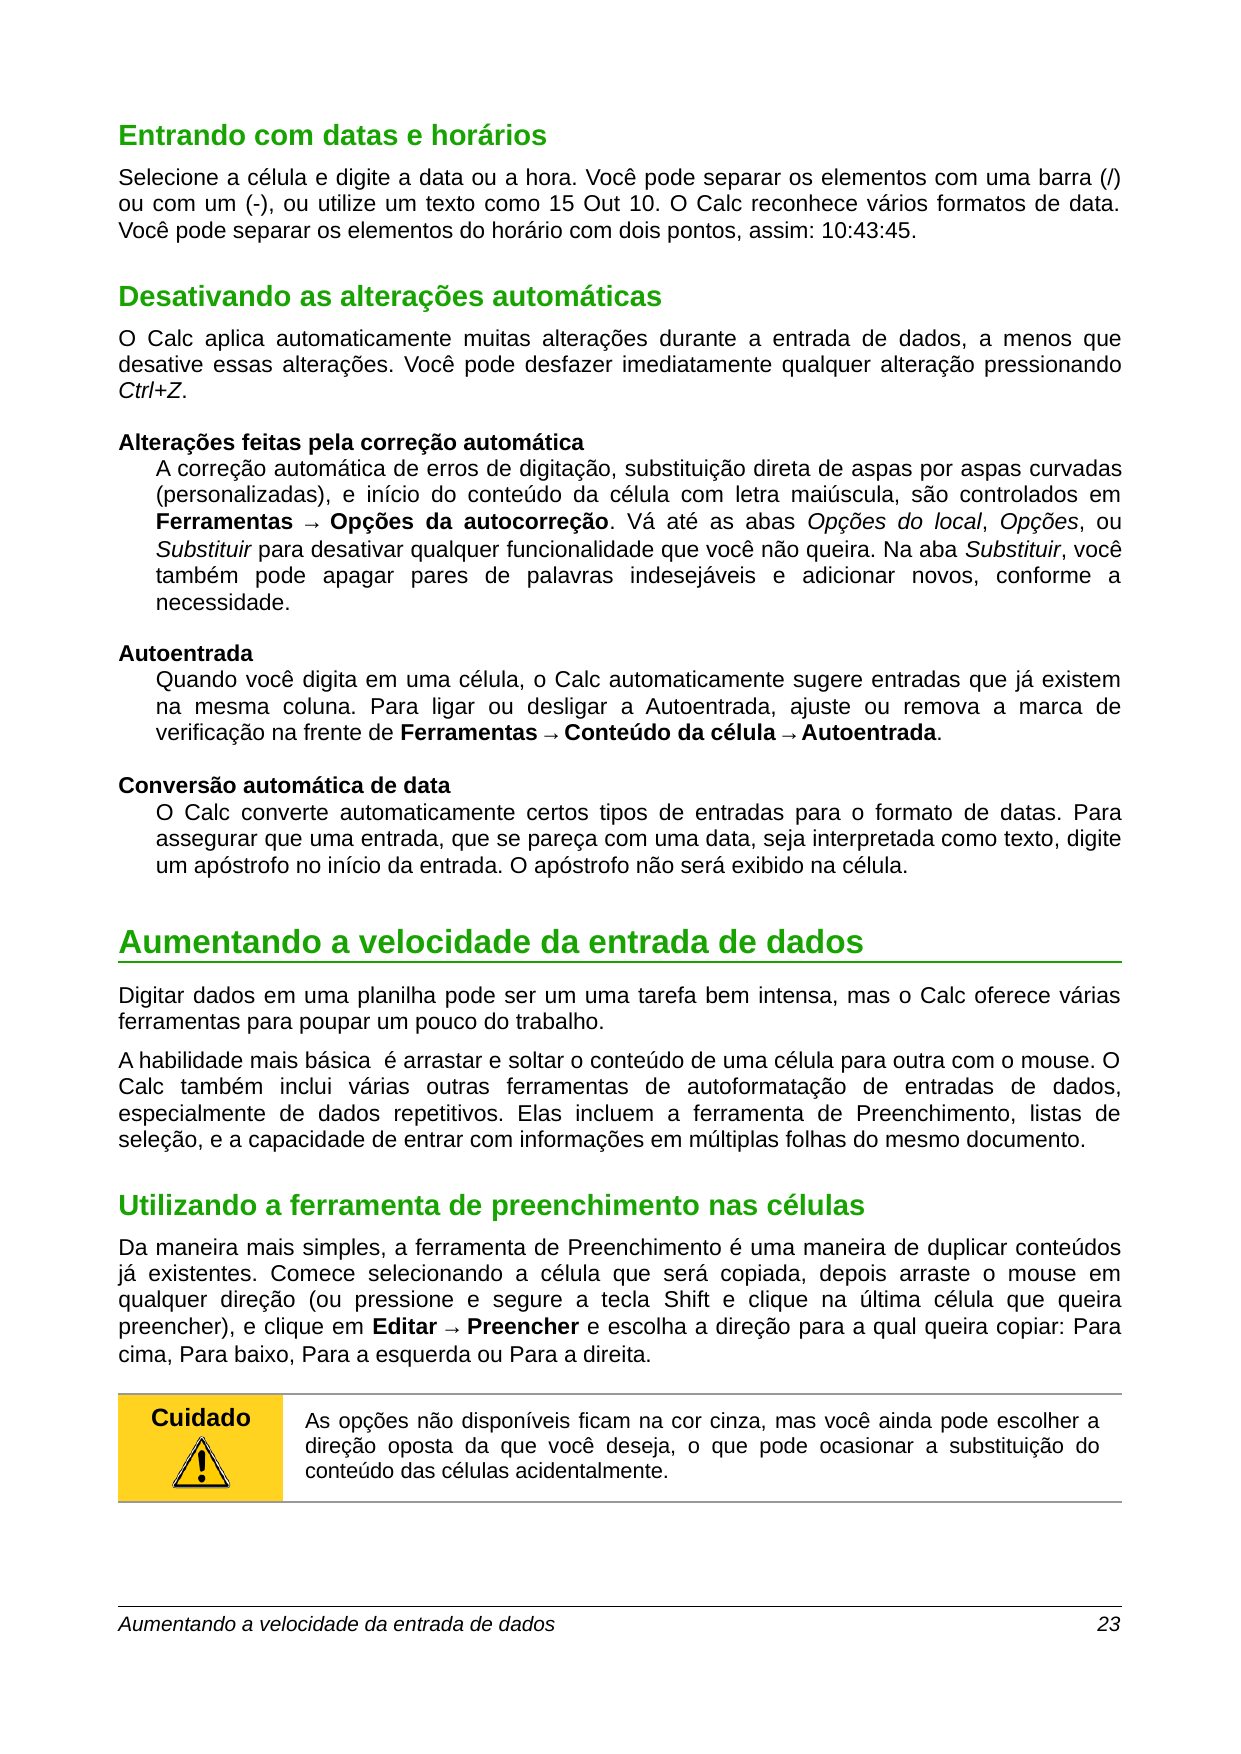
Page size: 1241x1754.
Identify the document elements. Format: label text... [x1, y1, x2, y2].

text Autoentrada [118, 640, 1122, 666]
subtitle Desativando as alterações automáticas [118, 279, 1122, 312]
subtitle Aumentando a velocidade da entrada de dados [118, 922, 1122, 961]
text Selecione a célula e digite a data ou a hora. Você pode separar os elementos com uma barra (/) ou com um (-), ou utilize um texto como 15 Out 10. O Calc reconhece vários formatos de data. Você pode separar os elementos do horário com dois pontos, assim: 10:43:45. [118, 164, 1122, 243]
text Da maneira mais simples, a ferramenta de Preenchimento é uma maneira de duplicar conteúdos já existentes. Comece selecionando a célula que será copiada, depois arraste o mouse em qualquer direção (ou pressione e segure a tecla Shift e clique na última célula que queira preencher), e clique em Editar → Preencher e escolha a direção para a qual queira copiar: Para cima, Para baixo, Para a esquerda ou Para a direita. [118, 1234, 1122, 1367]
text O Calc converte automaticamente certos tipos de entradas para o formato de datas. Para assegurar que uma entrada, que se pareça com uma data, seja interpretada como texto, digite um apóstrofo no início da entrada. O apóstrofo não será exibido na célula. [156, 799, 1122, 878]
table_header Cuidado [118, 1395, 283, 1501]
text Conversão automática de data [118, 772, 1122, 799]
table_header As opções não disponíveis ficam na cor cinza, mas você ainda pode escolher a direção oposta da que você deseja, o que pode ocasionar a substituição do conteúdo das células acidentalmente. [283, 1395, 1122, 1501]
text O Calc aplica automaticamente muitas alterações durante a entrada de dados, a menos que desative essas alterações. Você pode desfazer imediatamente qualquer alteração pressionando Ctrl+Z. [118, 324, 1122, 404]
subtitle Entrando com datas e horários [118, 118, 1122, 152]
text A habilidade mais básica é arrastar e soltar o conteúdo de uma célula para outra com o mouse. O Calc também inclui várias outras ferramentas de autoformatação de entradas de dados, especialmente de dados repetitivos. Elas incluem a ferramenta de Preenchimento, listas de seleção, e a capacidade de entrar com informações em múltiplas folhas do mesmo documento. [118, 1047, 1122, 1152]
text Alterações feitas pela correção automática [118, 429, 1122, 455]
text Digitar dados em uma planilha pode ser um uma tarefa bem intensa, mas o Calc oferece várias ferramentas para poupar um pouco do trabalho. [118, 982, 1122, 1034]
picture [168, 1432, 233, 1492]
subtitle Utilizando a ferramenta de preenchimento nas células [118, 1188, 1122, 1221]
text A correção automática de erros de digitação, substituição direta de aspas por aspas curvadas (personalizadas), e início do conteúdo da célula com letra maiúscula, são controlados em Ferramentas → Opções da autocorreção. Vá até as abas Opções do local, Opções, ou Substituir para desativar qualquer funcionalidade que você não queira. Na aba Substituir, você também pode apagar pares de palavras indesejáveis e adicionar novos, conforme a necessidade. [156, 455, 1122, 615]
text Quando você digita em uma célula, o Calc automaticamente sugere entradas que já existem na mesma coluna. Para ligar ou desligar a Autoentrada, ajuste ou remova a marca de verificação na frente de Ferramentas → Conteúdo da célula → Autoentrada. [156, 666, 1122, 747]
